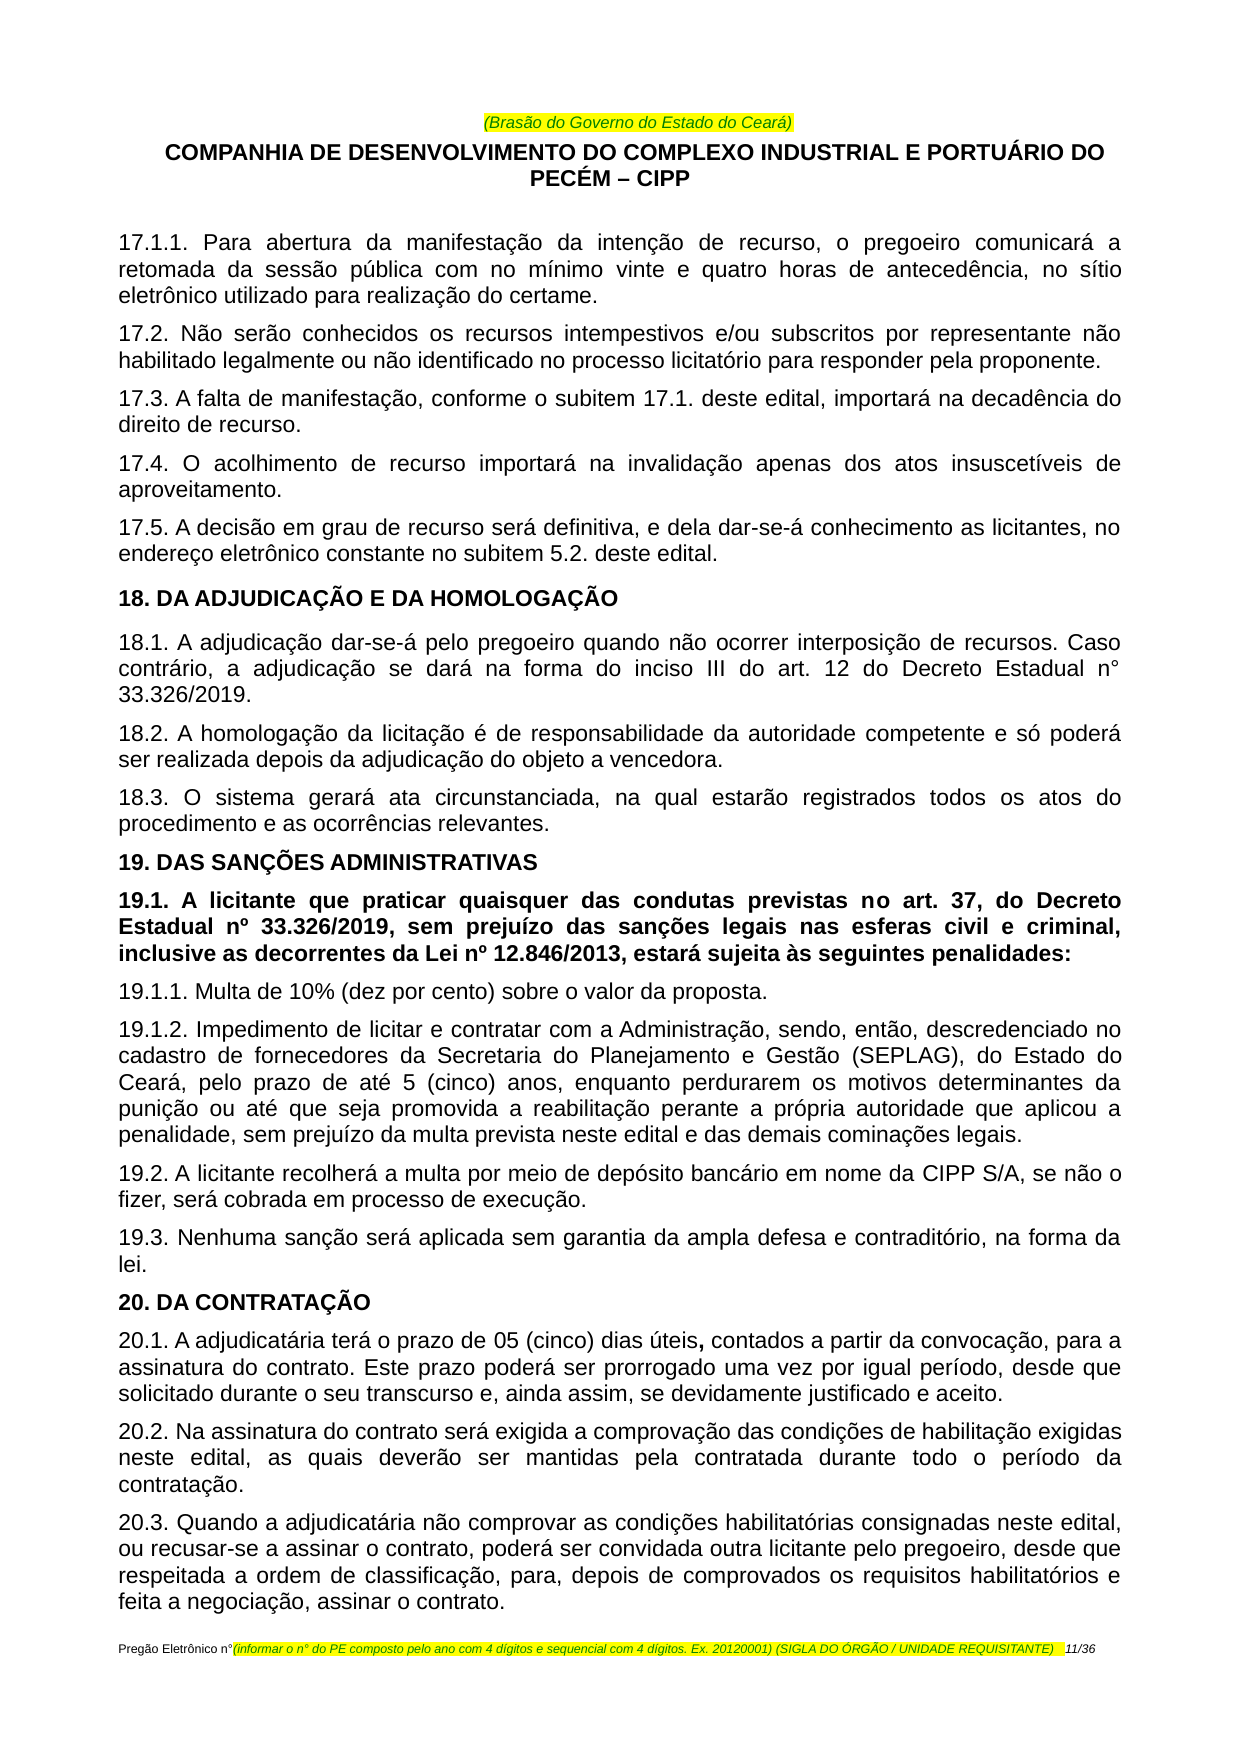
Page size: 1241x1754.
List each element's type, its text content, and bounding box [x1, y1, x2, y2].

text 19.1.2. Impedimento de licitar e contratar com a Administração, sendo, então, descredenciado no cadastro de fornecedores da Secretaria do Planejamento e Gestão (SEPLAG), do Estado do Ceará, pelo prazo de até 5 (cinco) anos, enquanto perdurarem os motivos determinantes da punição ou até que seja promovida a reabilitação perante a própria autoridade que aplicou a penalidade, sem prejuízo da multa prevista neste edital e das demais cominações legais. [118, 1016, 1122, 1148]
text 18.2. A homologação da licitação é de responsabilidade da autoridade competente e só poderá ser realizada depois da adjudicação do objeto a vencedora. [118, 719, 1122, 772]
text 19.2. A licitante recolherá a multa por meio de depósito bancário em nome da CIPP S/A, se não o fizer, será cobrada em processo de execução. [118, 1160, 1122, 1212]
text 20. DA CONTRATAÇÃO [118, 1289, 1122, 1315]
text 19. DAS SANÇÕES ADMINISTRATIVAS [118, 849, 1122, 875]
text 17.3. A falta de manifestação, conforme o subitem 17.1. deste edital, importará na decadência do direito de recurso. [118, 385, 1122, 438]
text 17.5. A decisão em grau de recurso será definitiva, e dela dar-se-á conhecimento as licitantes, no endereço eletrônico constante no subitem 5.2. deste edital. [118, 514, 1122, 567]
text 17.4. O acolhimento de recurso importará na invalidação apenas dos atos insuscetíveis de aproveitamento. [118, 449, 1122, 502]
text 18. DA ADJUDICAÇÃO E DA HOMOLOGAÇÃO [118, 584, 1122, 611]
text 18.3. O sistema gerará ata circunstanciada, na qual estarão registrados todos os atos do procedimento e as ocorrências relevantes. [118, 784, 1122, 837]
text 20.3. Quando a adjudicatária não comprovar as condições habilitatórias consignadas neste edital, ou recusar-se a assinar o contrato, poderá ser convidada outra licitante pelo pregoeiro, desde que respeitada a ordem de classificação, para, depois de comprovados os requisitos habilitatórios e feita a negociação, assinar o contrato. [118, 1509, 1122, 1614]
text 20.2. Na assinatura do contrato será exigida a comprovação das condições de habilitação exigidas neste edital, as quais deverão ser mantidas pela contratada durante todo o período da contratação. [118, 1418, 1122, 1497]
text 19.3. Nenhuma sanção será aplicada sem garantia da ampla defesa e contraditório, na forma da lei. [118, 1224, 1122, 1277]
text 19.1. A licitante que praticar quaisquer das condutas previstas no art. 37, do Decreto Estadual nº 33.326/2019, sem prejuízo das sanções legais nas esferas civil e criminal, inclusive as decorrentes da Lei nº 12.846/2013, estará sujeita às seguintes penalidades: [118, 887, 1122, 966]
text 18.1. A adjudicação dar-se-á pelo pregoeiro quando não ocorrer interposição de recursos. Caso contrário, a adjudicação se dará na forma do inciso III do art. 12 do Decreto Estadual n° 33.326/2019. [118, 628, 1122, 708]
text 20.1. A adjudicatária terá o prazo de 05 (cinco) dias úteis, contados a partir da convocação, para a assinatura do contrato. Este prazo poderá ser prorrogado uma vez por igual período, desde que solicitado durante o seu transcurso e, ainda assim, se devidamente justificado e aceito. [118, 1327, 1122, 1406]
text 17.2. Não serão conhecidos os recursos intempestivos e/ou subscritos por representante não habilitado legalmente ou não identificado no processo licitatório para responder pela proponente. [118, 320, 1122, 373]
text 17.1.1. Para abertura da manifestação da intenção de recurso, o pregoeiro comunicará a retomada da sessão pública com no mínimo vinte e quatro horas de antecedência, no sítio eletrônico utilizado para realização do certame. [118, 229, 1122, 308]
text 19.1.1. Multa de 10% (dez por cento) sobre o valor da proposta. [118, 978, 1122, 1004]
